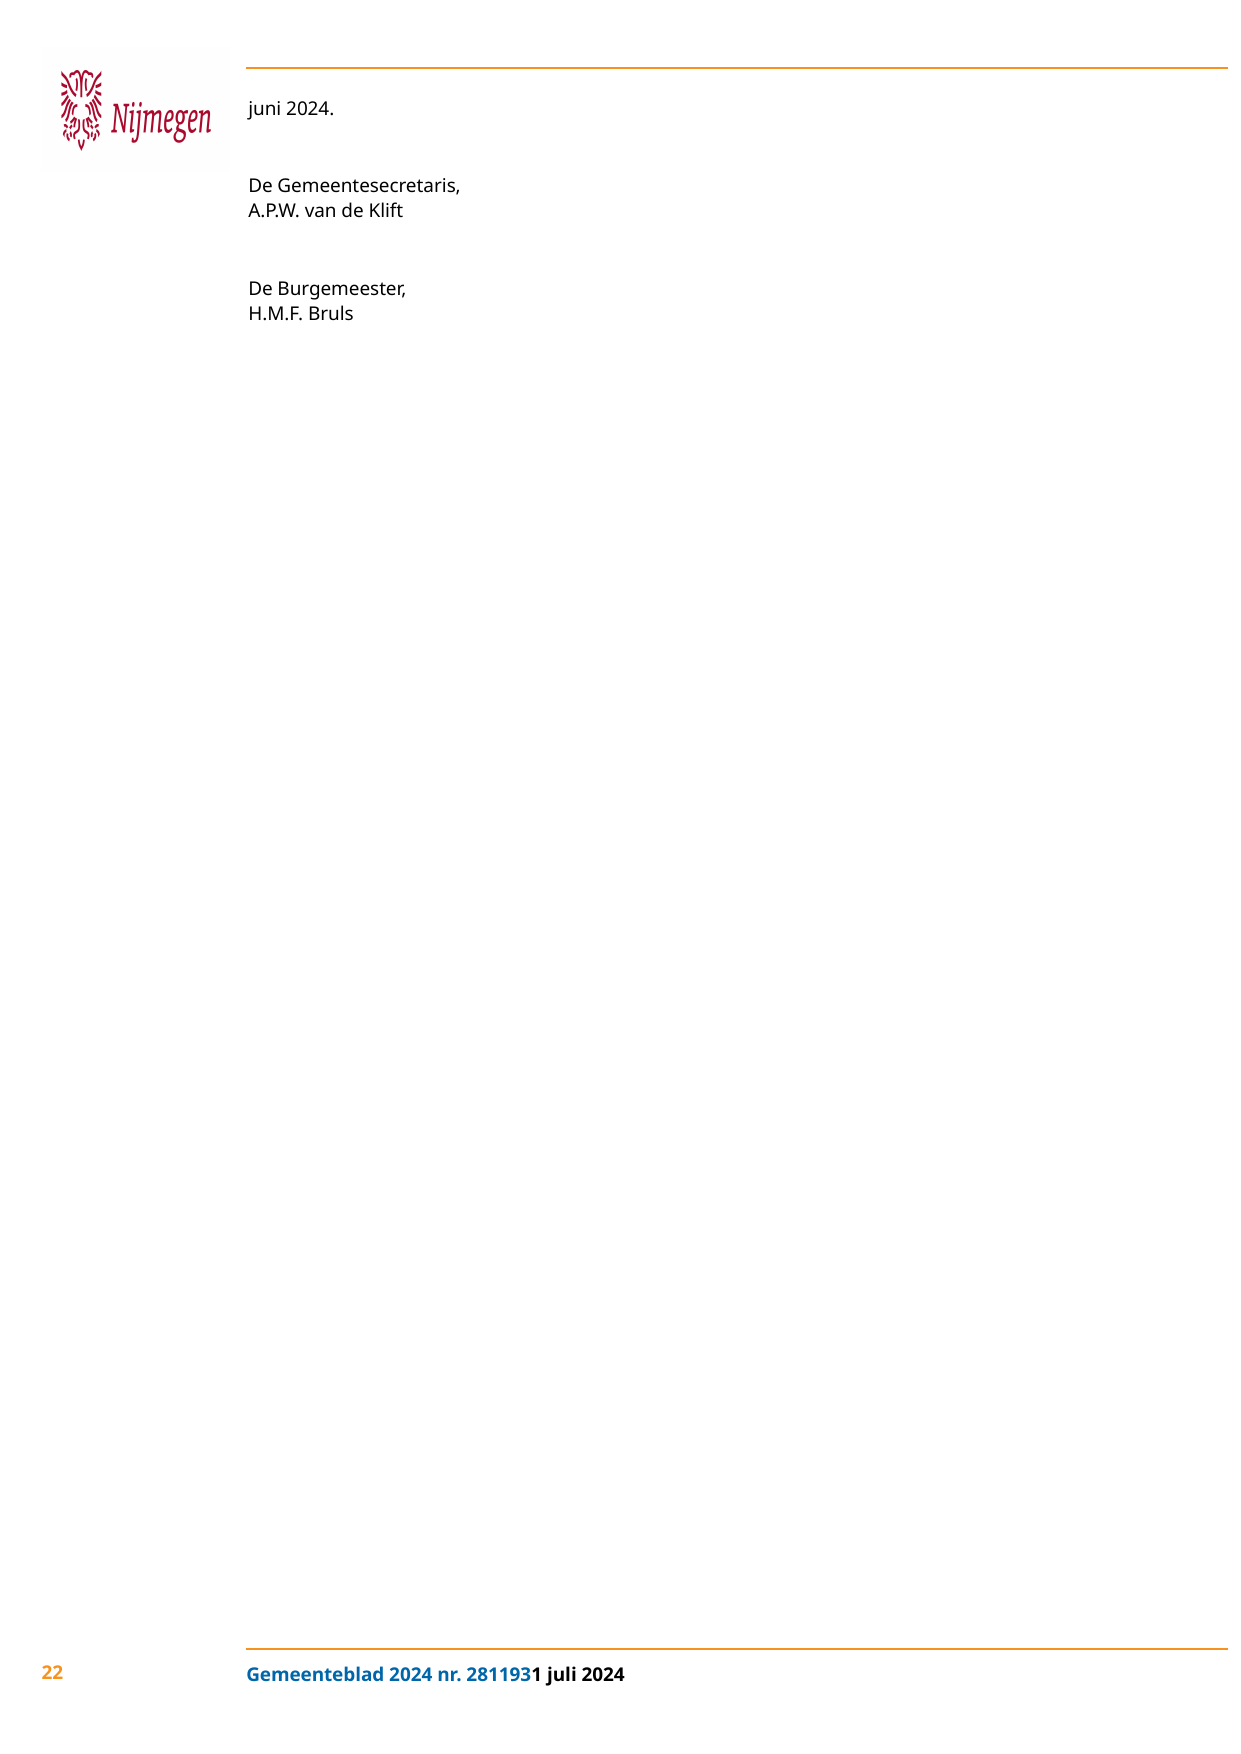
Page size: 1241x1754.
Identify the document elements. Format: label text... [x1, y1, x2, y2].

text De Burgemeester, [248, 275, 1152, 301]
text A.P.W. van de Klift [248, 198, 1152, 223]
text H.M.F. Bruls [248, 301, 1152, 326]
text De Gemeentesecretaris, [248, 172, 1152, 198]
picture [41, 47, 231, 172]
text juni 2024. [248, 95, 1152, 121]
